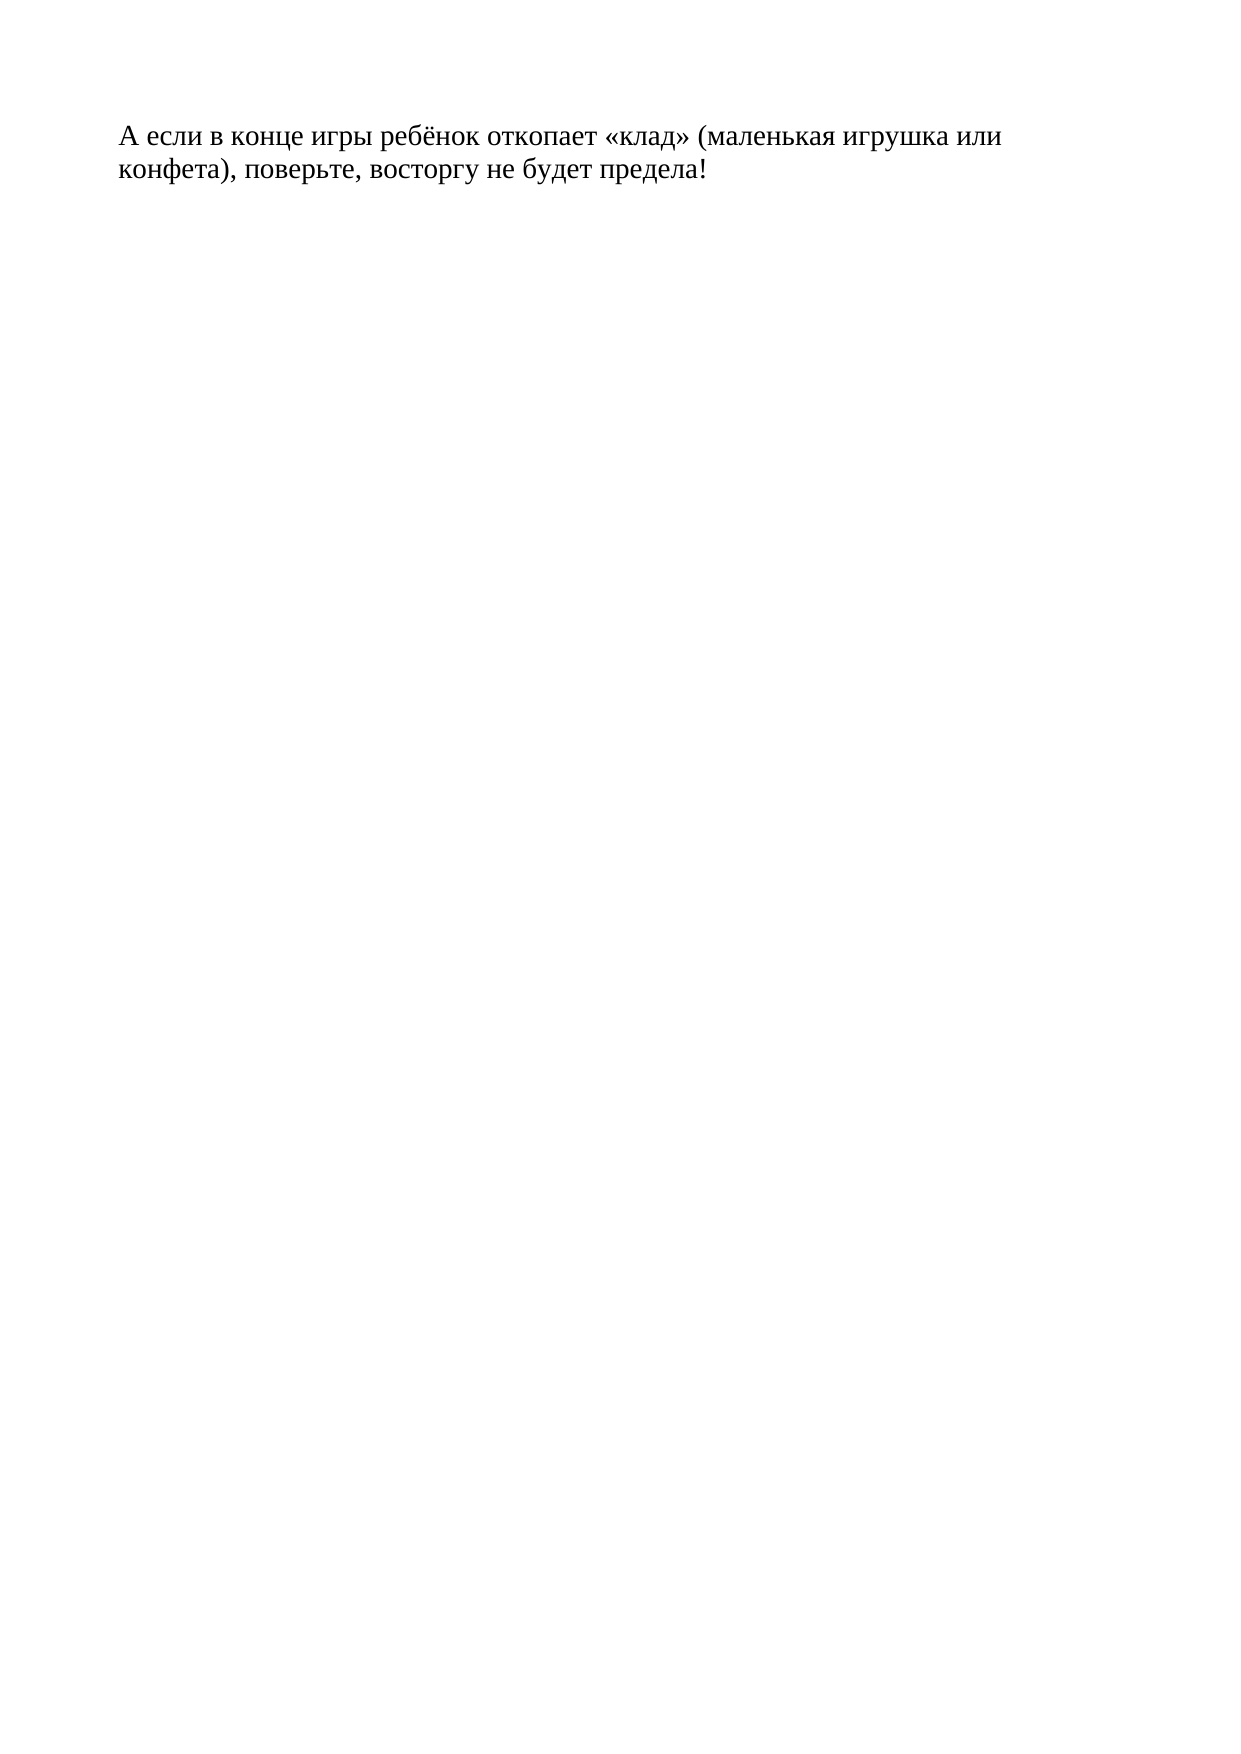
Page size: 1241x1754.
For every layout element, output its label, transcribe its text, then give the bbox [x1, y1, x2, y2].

text А если в конце игры ребёнок откопает «клад» (маленькая игрушка или конфета), поверьте, восторгу не будет предела! [118, 118, 1122, 185]
